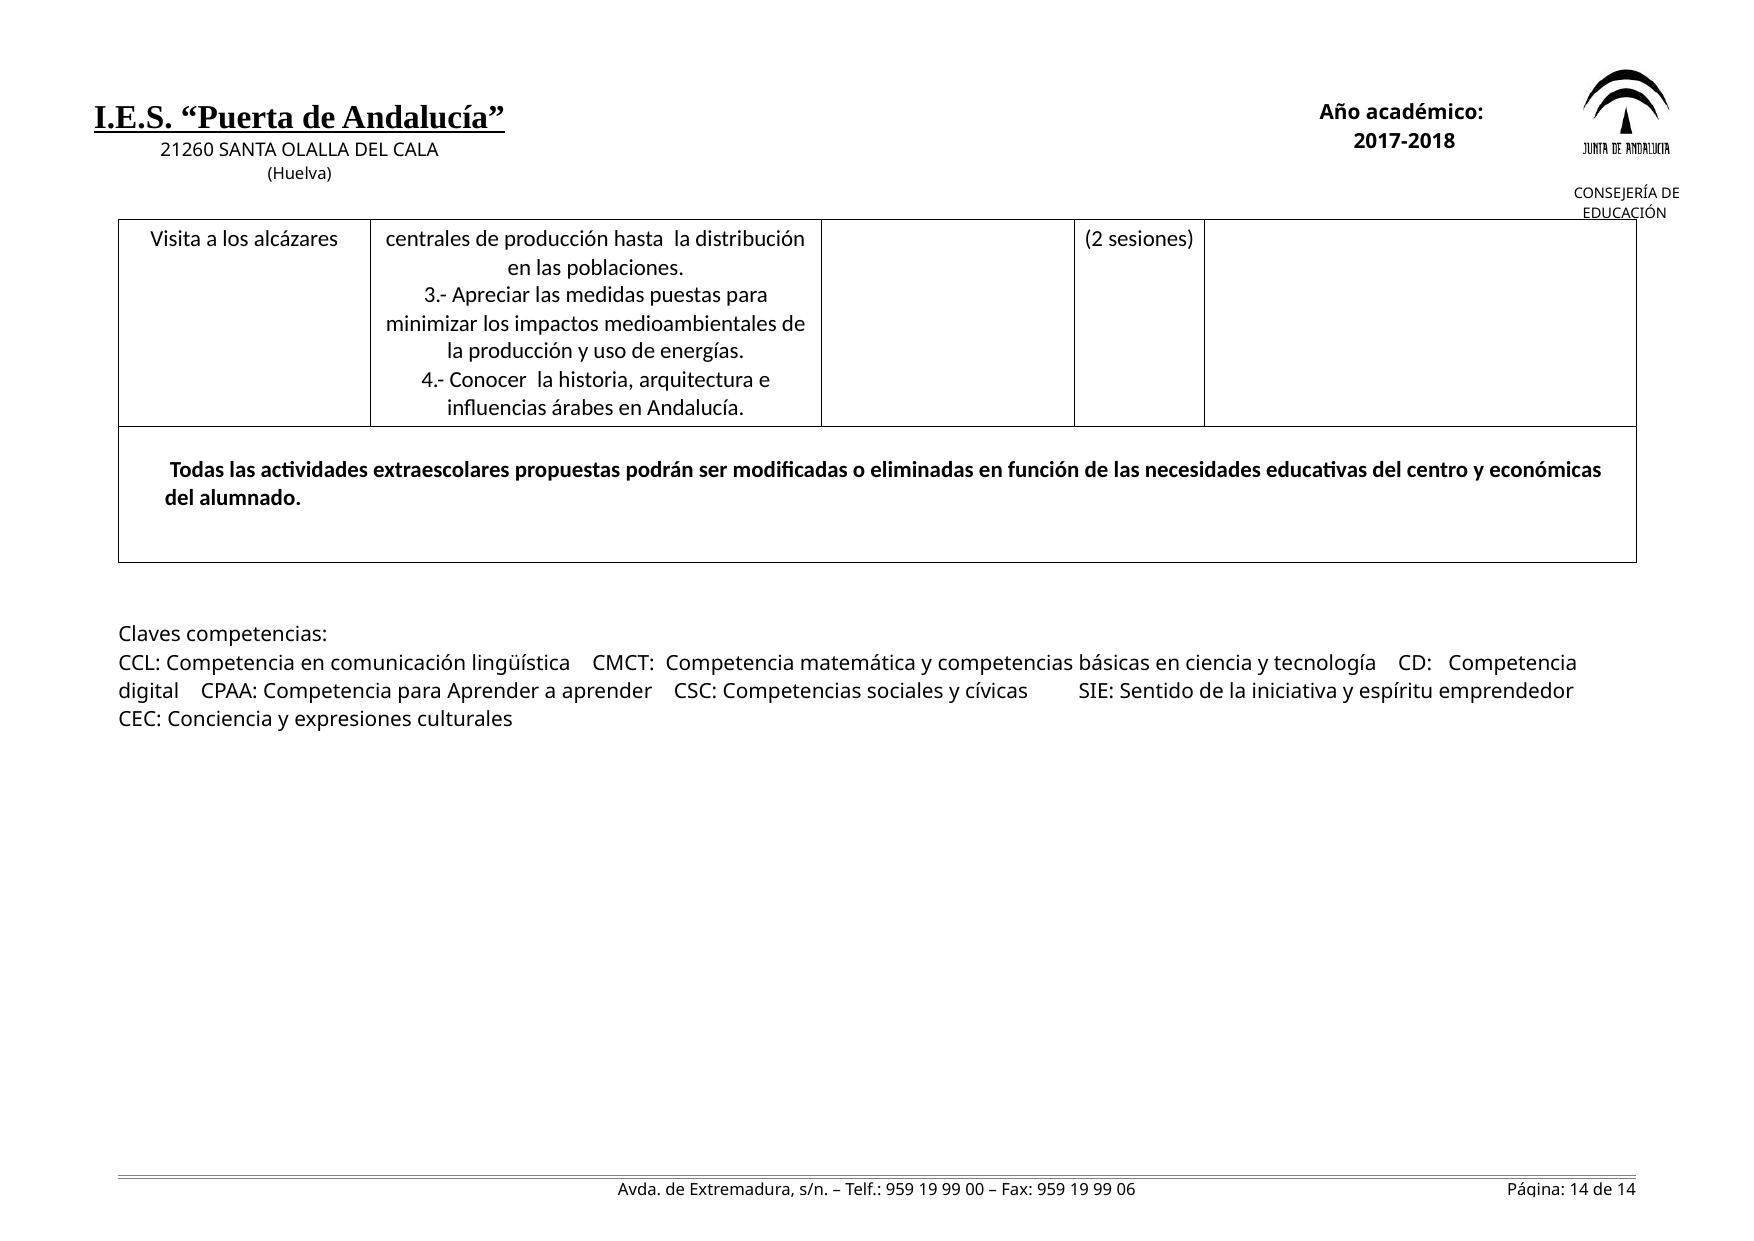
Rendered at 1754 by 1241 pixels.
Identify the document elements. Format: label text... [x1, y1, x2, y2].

text Claves competencias: [118, 619, 1636, 648]
table_cell Visita a los alcázares [119, 220, 370, 426]
table_cell Todas las actividades extraescolares propuestas podrán ser modificadas o eliminadas en función de las necesidades educativas del centro y económicas del alumnado. [119, 427, 1636, 562]
table_cell [822, 220, 1074, 426]
text CCL: Competencia en comunicación lingüística CMCT: Competencia matemática y competencias básicas en ciencia y tecnología CD: Competencia digital CPAA: Competencia para Aprender a aprender CSC: Competencias sociales y cívicas SIE: Sentido de la iniciativa y espíritu emprendedor CEC: Conciencia y expresiones culturales [118, 648, 1636, 733]
table_cell [1205, 220, 1636, 426]
picture [1582, 69, 1671, 154]
table_cell centrales de producción hasta la distribución en las poblaciones. 3.- Apreciar las medidas puestas para minimizar los impactos medioambientales de la producción y uso de energías. 4.- Conocer la historia, arquitectura e influencias árabes en Andalucía. [371, 220, 821, 426]
table_cell (2 sesiones) [1075, 220, 1204, 426]
